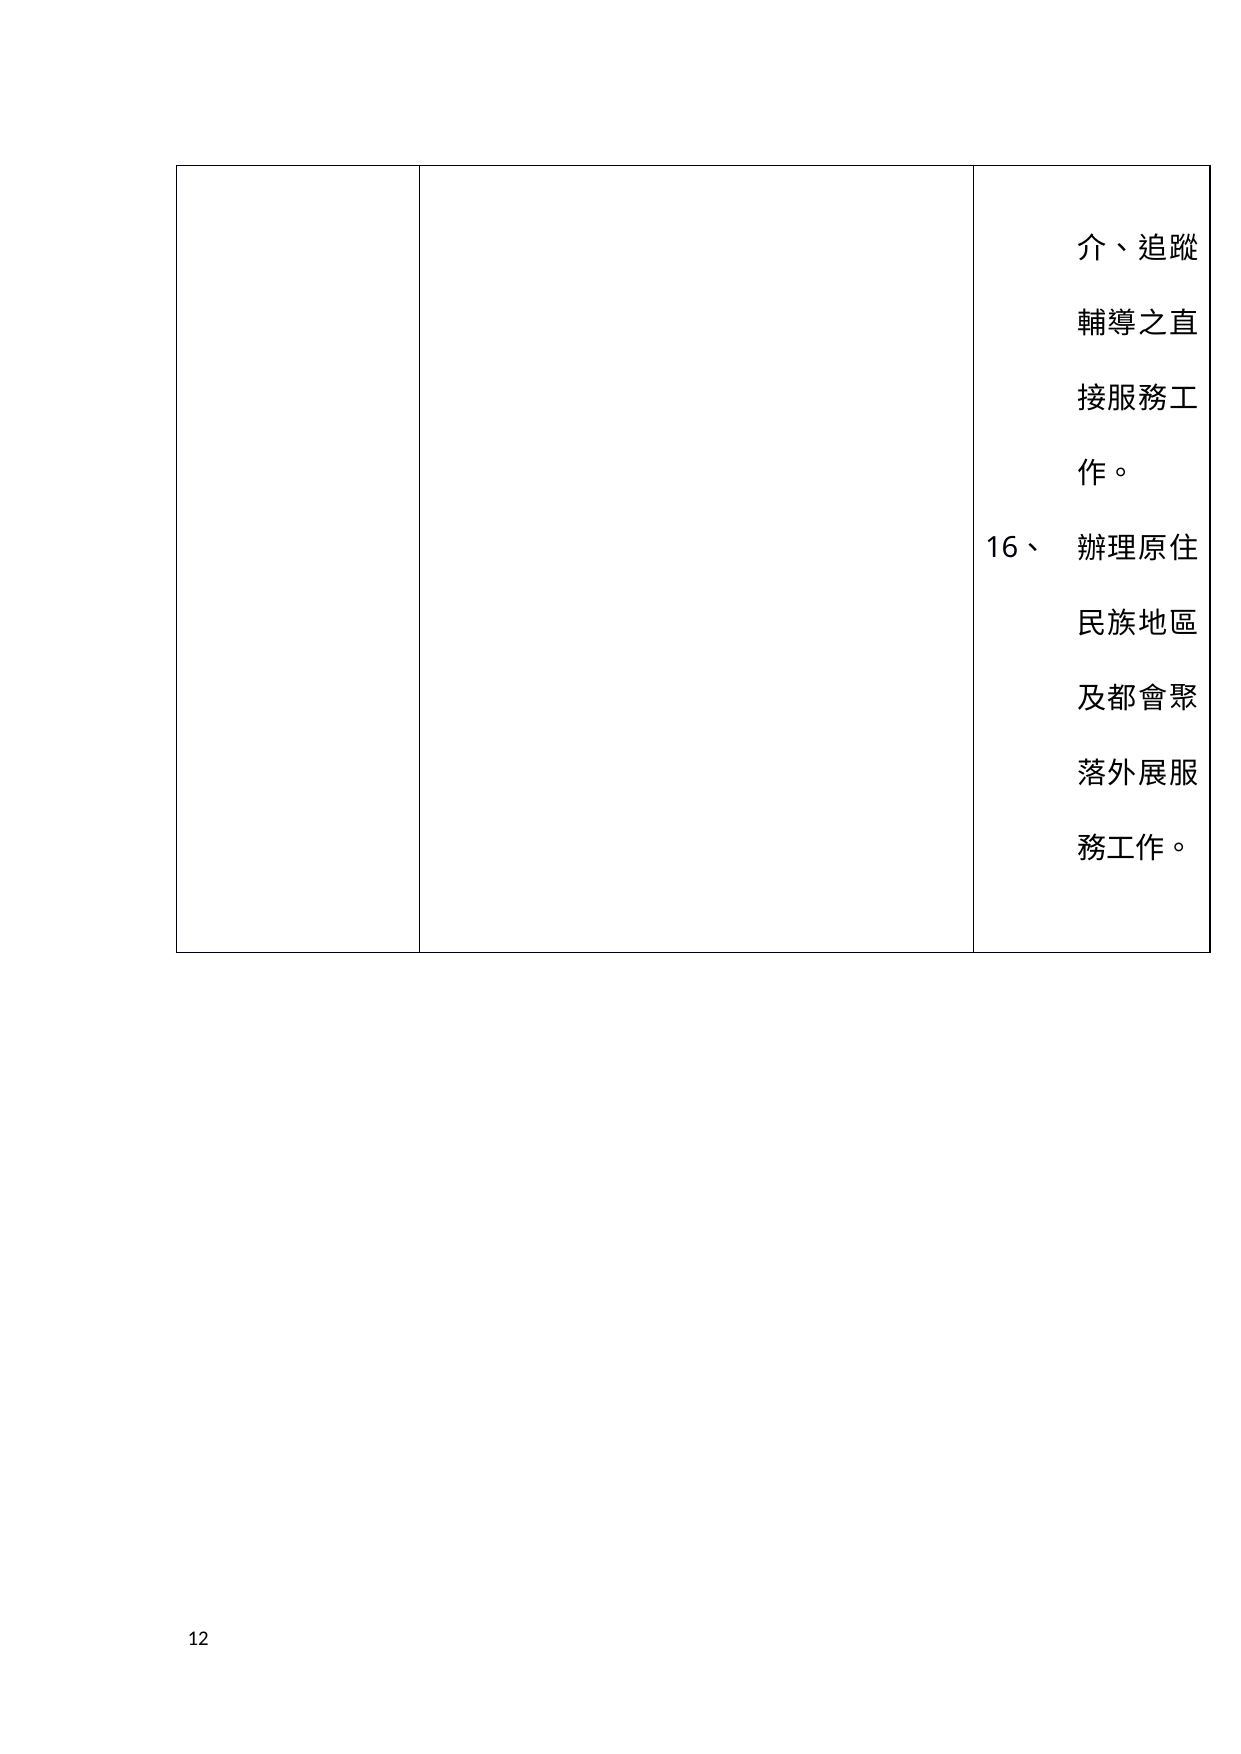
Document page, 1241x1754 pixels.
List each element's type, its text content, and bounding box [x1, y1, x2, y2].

table_cell [420, 166, 973, 952]
table_cell [177, 166, 419, 952]
table_cell 榮民、遺眷外訪工作，年長獨居榮民、遺眷個案之服務照顧。 就養榮民調查、評估、審核與驗證。 榮民與大陸(外籍)配偶婚姻異常家庭輔導。 孤苦無依、身心障礙榮民及遺眷之生活慰助、救助之調查評估。 大陸來台單身榮民善後、遺產管理與繼承相關業務及爭訟事件處理。 榮民(眷)危機個案處理、老人與身心障礙者保護案件之評估、關懷訪視處遇服務等直接服務工作。 針對介入性輔導仍無法有效協助，或重大違規行為之高級中等以下學生進行處遇性輔導，並配合其特殊需求，結合相關單位心理治療社會工作、家庭輔導、職能治療、法律服務、精神醫療各類專業服務。 高關懷家庭學生及兒少保護個案學生就學之心理評估、家庭、社會環境之評估、輔導諮商及資源轉介服務。 辦理原住民族家庭諮詢服務、個案管理與轉介、追蹤輔導之直接服務工作。 辦理原住民族地區及都會聚落外展服務工作。 [974, 166, 1209, 952]
